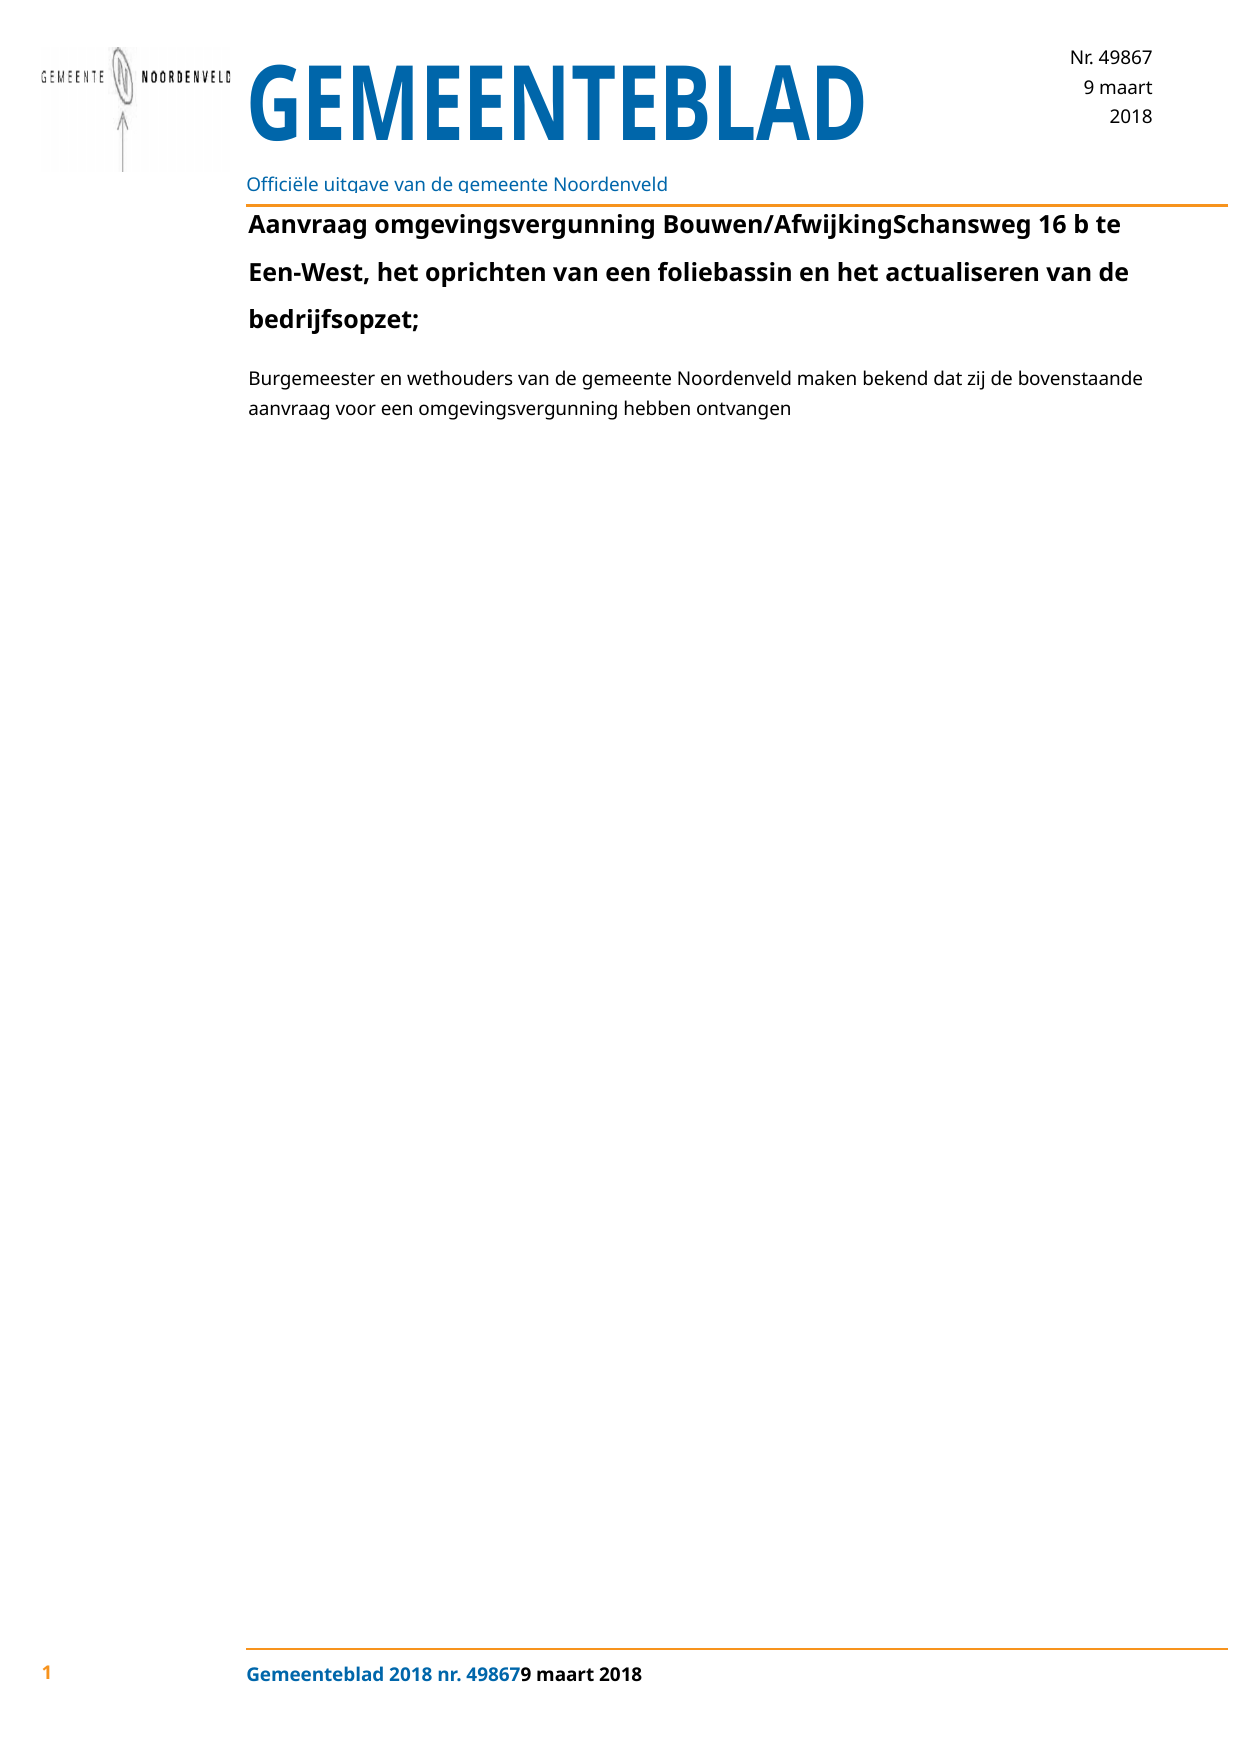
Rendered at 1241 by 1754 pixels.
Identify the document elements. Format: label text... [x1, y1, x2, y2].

picture [41, 47, 231, 172]
text Aanvraag omgevingsvergunning Bouwen/AfwijkingSchansweg 16 b te Een-West, het oprichten van een foliebassin en het actualiseren van de bedrijfsopzet; [248, 207, 1152, 336]
text Burgemeester en wethouders van de gemeente Noordenveld maken bekend dat zij de bovenstaande aanvraag voor een omgevingsvergunning hebben ontvangen [248, 366, 1152, 421]
